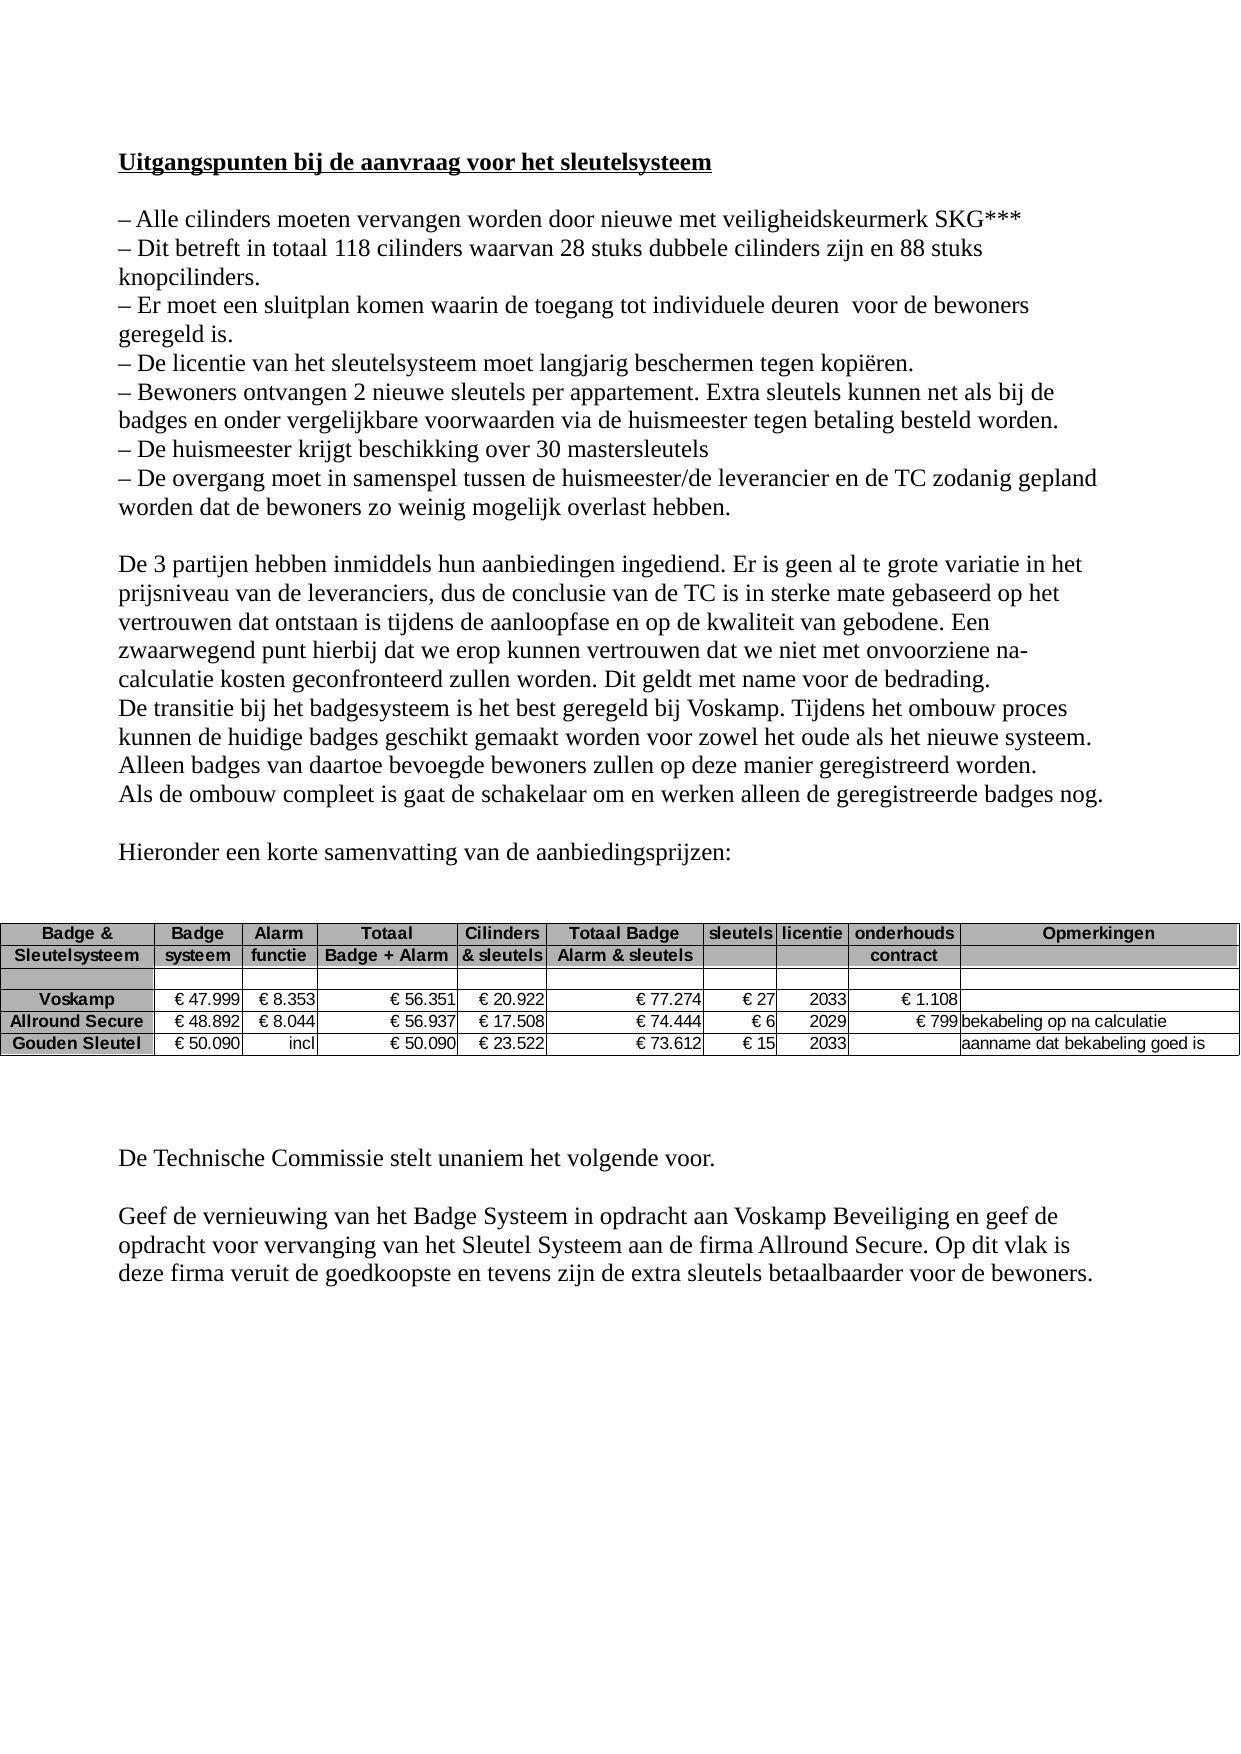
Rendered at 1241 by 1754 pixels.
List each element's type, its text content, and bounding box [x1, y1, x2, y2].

text – De licentie van het sleutelsysteem moet langjarig beschermen tegen kopiëren. [118, 348, 1122, 377]
text Hieronder een korte samenvatting van de aanbiedingsprijzen: [118, 837, 1122, 866]
text Geef de vernieuwing van het Badge Systeem in opdracht aan Voskamp Beveiliging en geef de opdracht voor vervanging van het Sleutel Systeem aan de firma Allround Secure. Op dit vlak is deze firma veruit de goedkoopste en tevens zijn de extra sleutels betaalbaarder voor de bewoners. [118, 1201, 1122, 1287]
text De transitie bij het badgesysteem is het best geregeld bij Voskamp. Tijdens het ombouw proces kunnen de huidige badges geschikt gemaakt worden voor zowel het oude als het nieuwe systeem. [118, 693, 1122, 751]
text – Er moet een sluitplan komen waarin de toegang tot individuele deuren voor de bewoners geregeld is. [118, 291, 1122, 348]
text – Bewoners ontvangen 2 nieuwe sleutels per appartement. Extra sleutels kunnen net als bij de badges en onder vergelijkbare voorwaarden via de huismeester tegen betaling besteld worden. [118, 377, 1122, 434]
text Alleen badges van daartoe bevoegde bewoners zullen op deze manier geregistreerd worden. [118, 751, 1122, 779]
text Uitgangspunten bij de aanvraag voor het sleutelsysteem [118, 147, 1122, 176]
text – De overgang moet in samenspel tussen de huismeester/de leverancier en de TC zodanig gepland worden dat de bewoners zo weinig mogelijk overlast hebben. [118, 463, 1122, 521]
text – Alle cilinders moeten vervangen worden door nieuwe met veiligheidskeurmerk SKG*** [118, 204, 1122, 233]
text De Technische Commissie stelt unaniem het volgende voor. [118, 1143, 1122, 1172]
text Als de ombouw compleet is gaat de schakelaar om en werken alleen de geregistreerde badges nog. [118, 779, 1122, 808]
text De 3 partijen hebben inmiddels hun aanbiedingen ingediend. Er is geen al te grote variatie in het prijsniveau van de leveranciers, dus de conclusie van de TC is in sterke mate gebaseerd op het vertrouwen dat ontstaan is tijdens de aanloopfase en op de kwaliteit van gebodene. Een zwaarwegend punt hierbij dat we erop kunnen vertrouwen dat we niet met onvoorziene na-calculatie kosten geconfronteerd zullen worden. Dit geldt met name voor de bedrading. [118, 549, 1122, 693]
text – De huismeester krijgt beschikking over 30 mastersleutels [118, 434, 1122, 463]
text – Dit betreft in totaal 118 cilinders waarvan 28 stuks dubbele cilinders zijn en 88 stuks knopcilinders. [118, 233, 1122, 291]
